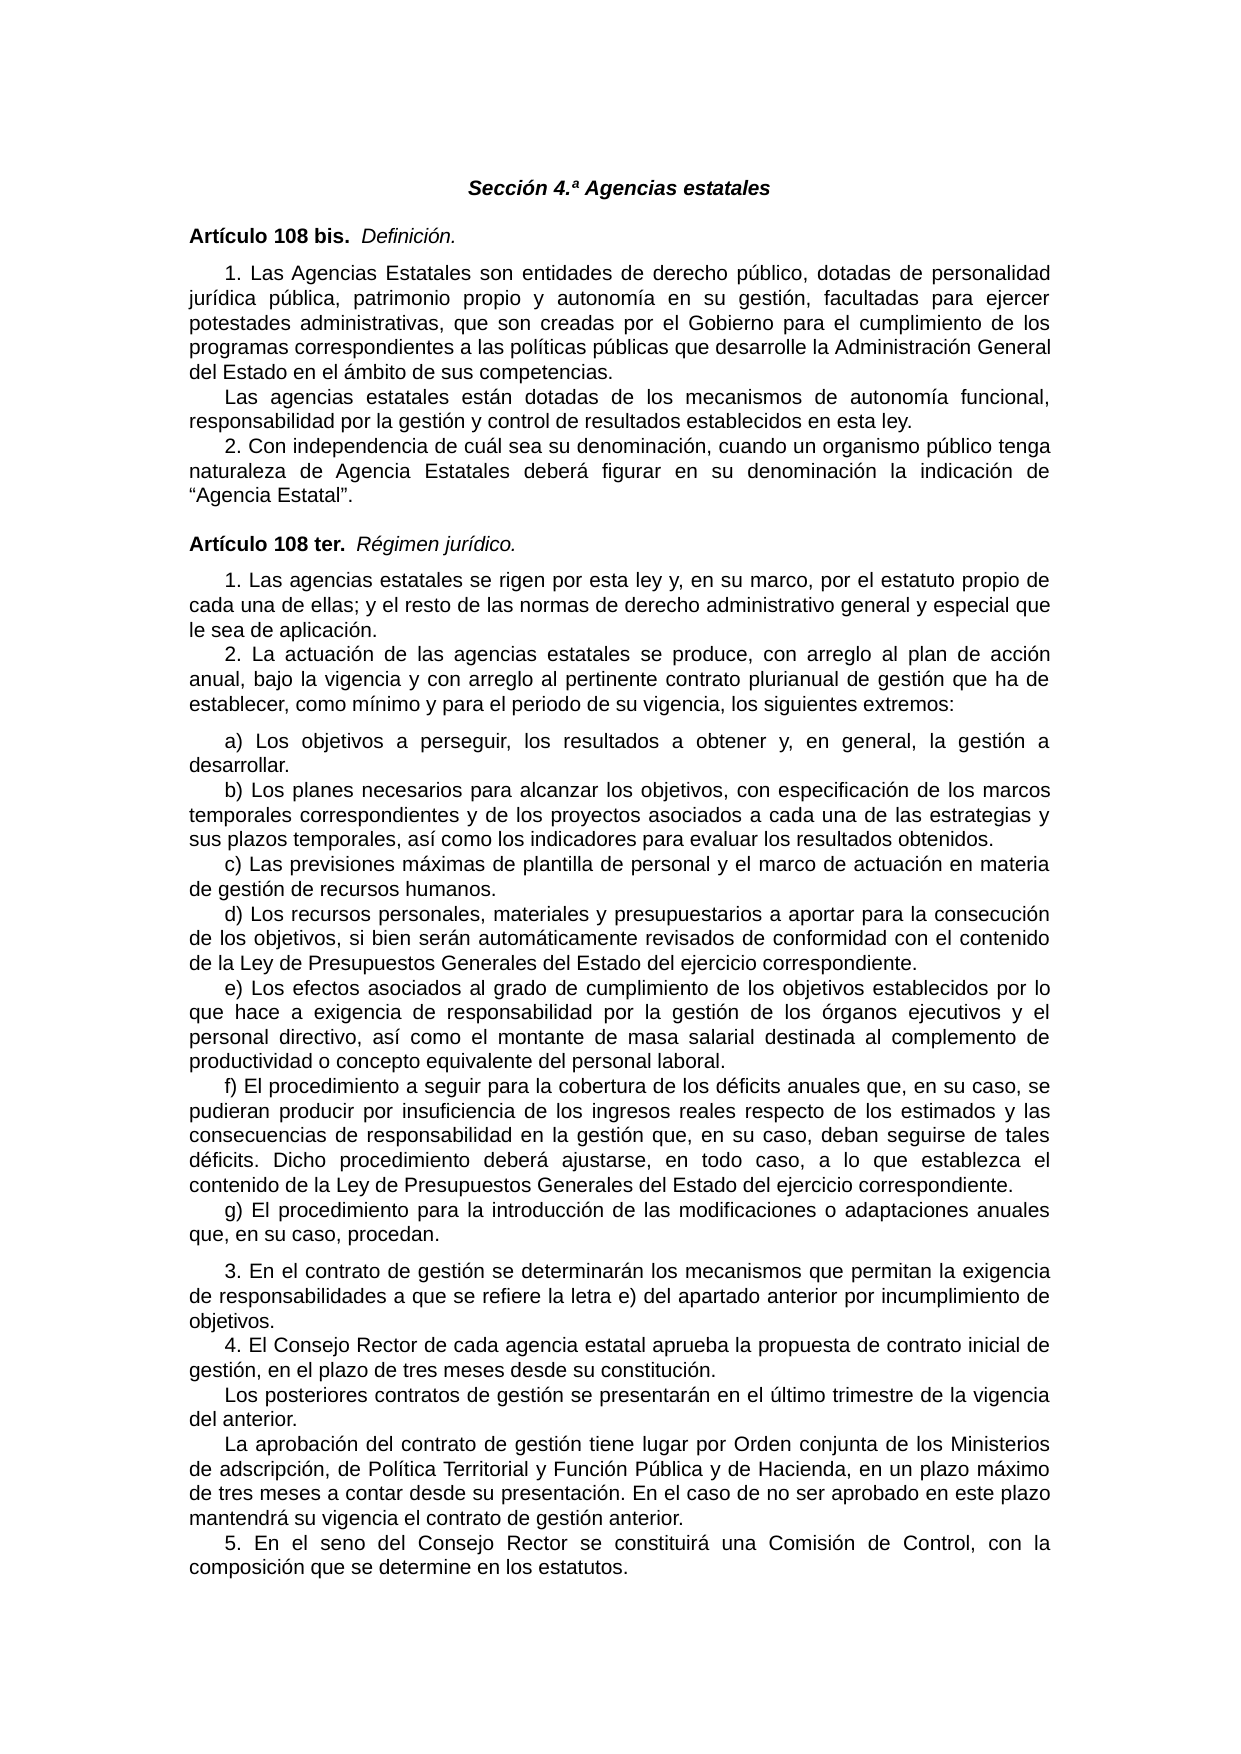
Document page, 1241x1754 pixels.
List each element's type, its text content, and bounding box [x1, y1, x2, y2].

text Artículo 108 bis. Definición. [189, 224, 1167, 248]
list Las agencias estatales se rigen por esta ley y, en su marco, por el estatuto propio de cada una de ellas; y el resto de las normas de derecho administrativo general y especial que le sea de aplicación. [189, 568, 1052, 641]
list En el seno del Consejo Rector se constituirá una Comisión de Control, con la composición que se determine en los estatutos. [189, 1531, 1051, 1579]
list Con independencia de cuál sea su denominación, cuando un organismo público tenga naturaleza de Agencia Estatales deberá figurar en su denominación la indicación de “Agencia Estatal”. [189, 434, 1051, 507]
list Los efectos asociados al grado de cumplimiento de los objetivos establecidos por lo que hace a exigencia de responsabilidad por la gestión de los órganos ejecutivos y el personal directivo, así como el montante de masa salarial destinada al complemento de productividad o concepto equivalente del personal laboral. [189, 975, 1052, 1073]
text Sección 4.ª Agencias estatales [468, 176, 1167, 200]
list Los planes necesarios para alcanzar los objetivos, con especificación de los marcos temporales correspondientes y de los proyectos asociados a cada una de las estrategias y sus plazos temporales, así como los indicadores para evaluar los resultados obtenidos. [189, 778, 1052, 851]
list Las previsiones máximas de plantilla de personal y el marco de actuación en materia de gestión de recursos humanos. [189, 852, 1051, 901]
list Los objetivos a perseguir, los resultados a obtener y, en general, la gestión a desarrollar. [189, 729, 1051, 777]
list Los recursos personales, materiales y presupuestarios a aportar para la consecución de los objetivos, si bien serán automáticamente revisados de conformidad con el contenido de la Ley de Presupuestos Generales del Estado del ejercicio correspondiente. [189, 901, 1052, 974]
list Las Agencias Estatales son entidades de derecho público, dotadas de personalidad jurídica pública, patrimonio propio y autonomía en su gestión, facultadas para ejercer potestades administrativas, que son creadas por el Gobierno para el cumplimiento de los programas correspondientes a las políticas públicas que desarrolle la Administración General del Estado en el ámbito de sus competencias. [189, 261, 1052, 383]
list El Consejo Rector de cada agencia estatal aprueba la propuesta de contrato inicial de gestión, en el plazo de tres meses desde su constitución. [189, 1333, 1051, 1382]
list En el contrato de gestión se determinarán los mecanismos que permitan la exigencia de responsabilidades a que se refiere la letra e) del apartado anterior por incumplimiento de objetivos. [189, 1259, 1051, 1332]
list La actuación de las agencias estatales se produce, con arreglo al plan de acción anual, bajo la vigencia y con arreglo al pertinente contrato plurianual de gestión que ha de establecer, como mínimo y para el periodo de su vigencia, los siguientes extremos: [189, 642, 1051, 715]
text Artículo 108 ter. Régimen jurídico. [189, 531, 1167, 555]
text Las agencias estatales están dotadas de los mecanismos de autonomía funcional, responsabilidad por la gestión y control de resultados establecidos en esta ley. [189, 384, 1051, 433]
list El procedimiento a seguir para la cobertura de los déficits anuales que, en su caso, se pudieran producir por insuficiencia de los ingresos reales respecto de los estimados y las consecuencias de responsabilidad en la gestión que, en su caso, deban seguirse de tales déficits. Dicho procedimiento deberá ajustarse, en todo caso, a lo que establezca el contenido de la Ley de Presupuestos Generales del Estado del ejercicio correspondiente. [189, 1074, 1052, 1196]
list El procedimiento para la introducción de las modificaciones o adaptaciones anuales que, en su caso, procedan. [189, 1197, 1051, 1246]
text La aprobación del contrato de gestión tiene lugar por Orden conjunta de los Ministerios de adscripción, de Política Territorial y Función Pública y de Hacienda, en un plazo máximo de tres meses a contar desde su presentación. En el caso de no ser aprobado en este plazo mantendrá su vigencia el contrato de gestión anterior. [189, 1432, 1052, 1530]
text Los posteriores contratos de gestión se presentarán en el último trimestre de la vigencia del anterior. [189, 1383, 1051, 1431]
